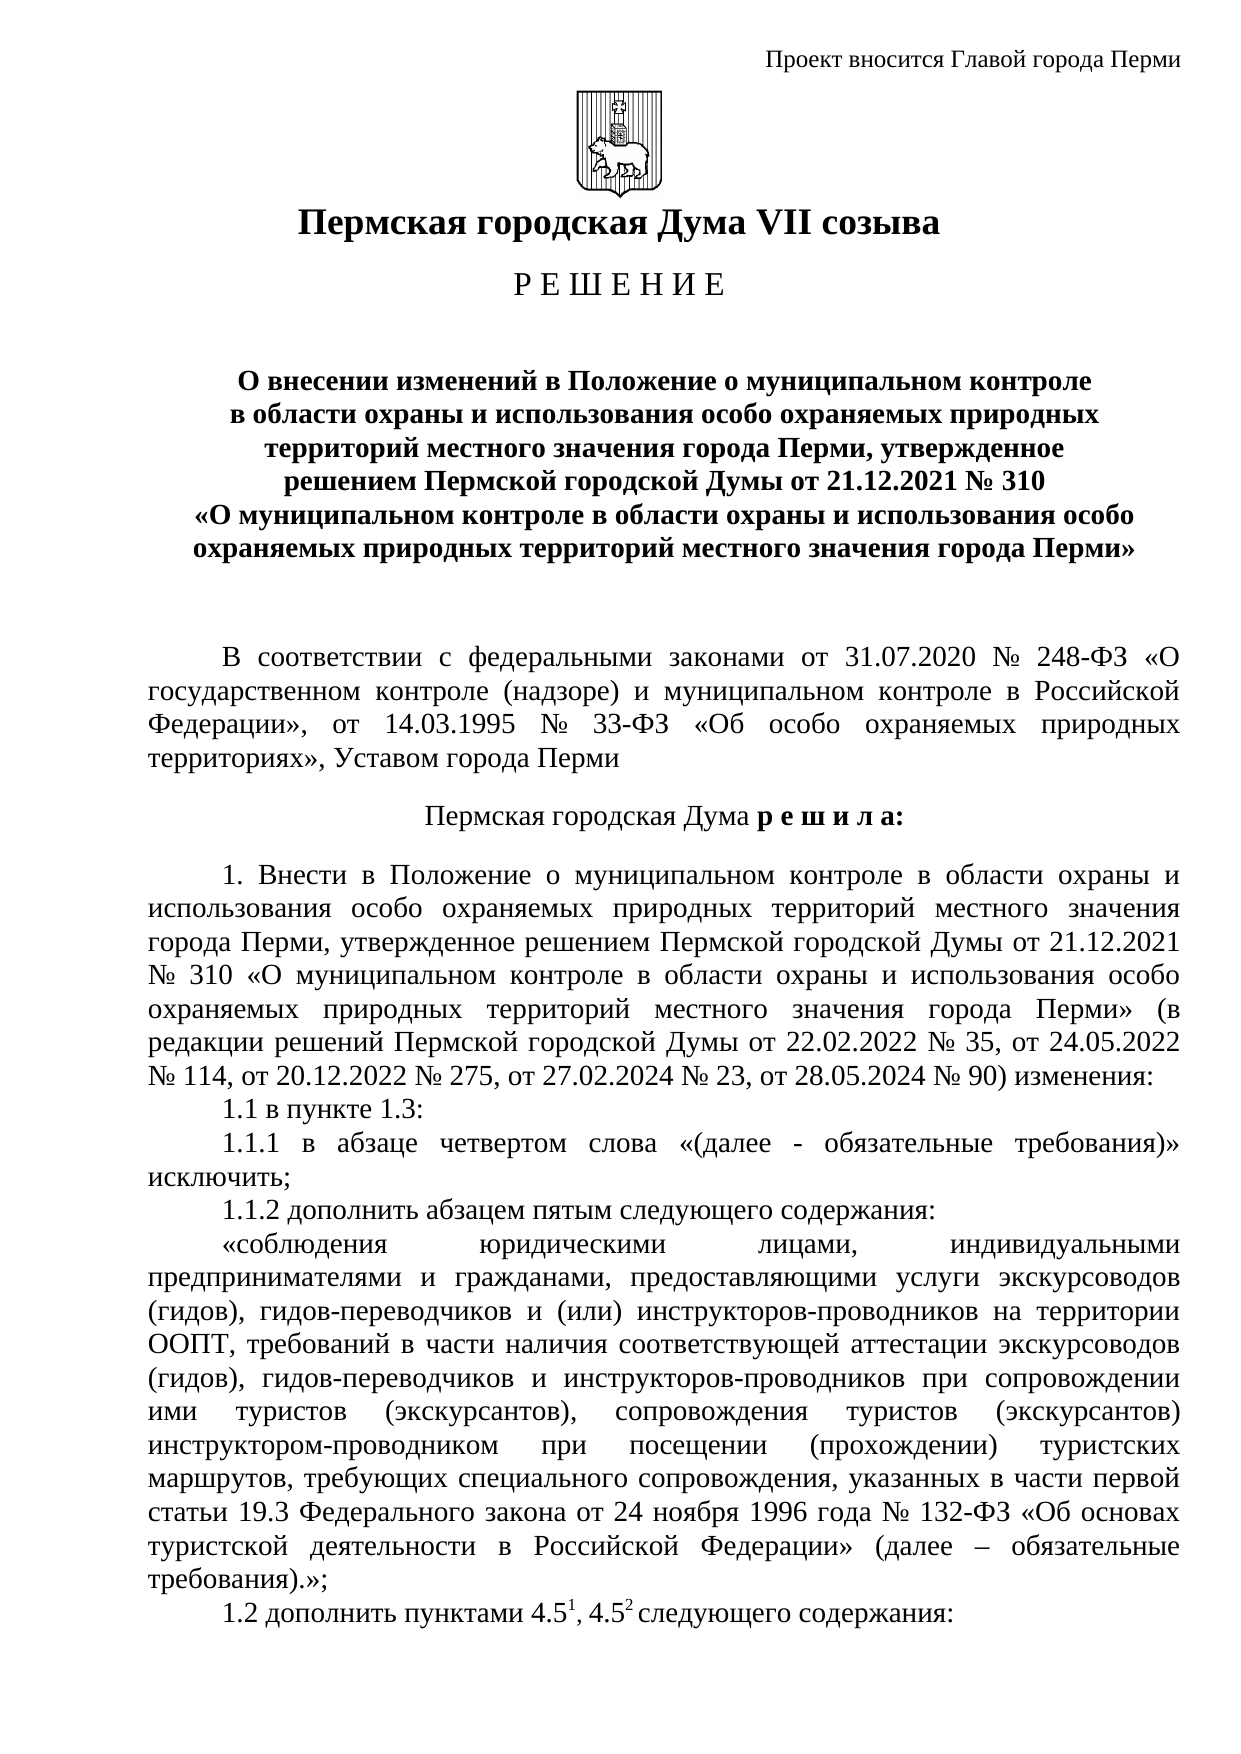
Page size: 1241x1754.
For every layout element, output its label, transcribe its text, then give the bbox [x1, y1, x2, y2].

text Проект вносится Главой города Перми [148, 38, 1181, 75]
text 1.1.1 в абзаце четвертом слова «(далее - обязательные требования)» исключить; [148, 1125, 1181, 1192]
text в области охраны и использования особо охраняемых природных [148, 396, 1181, 430]
text В соответствии с федеральными законами от 31.07.2020 № 248-ФЗ «О государственном контроле (надзоре) и муниципальном контроле в Российской Федерации», от 14.03.1995 № 33-ФЗ «Об особо охраняемых природных территориях», Уставом города Перми [148, 639, 1181, 773]
text территорий местного значения города Перми, утвержденное [148, 430, 1181, 463]
text Пермская городская Дума VII созыва [1, 200, 1237, 243]
text решением Пермской городской Думы от 21.12.2021 № 310 [148, 463, 1181, 497]
text 1.1.2 дополнить абзацем пятым следующего содержания: [148, 1192, 1181, 1226]
text Пермская городская Дума р е ш и л а: [148, 798, 1181, 832]
text 1.2 дополнить пунктами 4.51, 4.52 следующего содержания: [148, 1595, 1181, 1628]
text Р Е Ш Е Н И Е [1, 264, 1237, 303]
text О внесении изменений в Положение о муниципальном контроле [148, 363, 1181, 396]
text «соблюдения юридическими лицами, индивидуальными предпринимателями и гражданами, предоставляющими услуги экскурсоводов (гидов), гидов-переводчиков и (или) инструкторов-проводников на территории ООПТ, требований в части наличия соответствующей аттестации экскурсоводов (гидов), гидов-переводчиков и инструкторов-проводников при сопровождении ими туристов (экскурсантов), сопровождения туристов (экскурсантов) инструктором-проводником при посещении (прохождении) туристских маршрутов, требующих специального сопровождения, указанных в части первой статьи 19.3 Федерального закона от 24 ноября 1996 года № 132-ФЗ «Об основах туристской деятельности в Российской Федерации» (далее – обязательные требования).»; [148, 1226, 1181, 1595]
text 1.1 в пункте 1.3: [148, 1092, 1181, 1125]
text «О муниципальном контроле в области охраны и использования особо охраняемых природных территорий местного значения города Перми» [148, 497, 1181, 564]
text 1. Внести в Положение о муниципальном контроле в области охраны и использования особо охраняемых природных территорий местного значения города Перми, утвержденное решением Пермской городской Думы от 21.12.2021 № 310 «О муниципальном контроле в области охраны и использования особо охраняемых природных территорий местного значения города Перми» (в редакции решений Пермской городской Думы от 22.02.2022 № 35, от 24.05.2022 № 114, от 20.12.2022 № 275, от 27.02.2024 № 23, от 28.05.2024 № 90) изменения: [148, 857, 1181, 1092]
